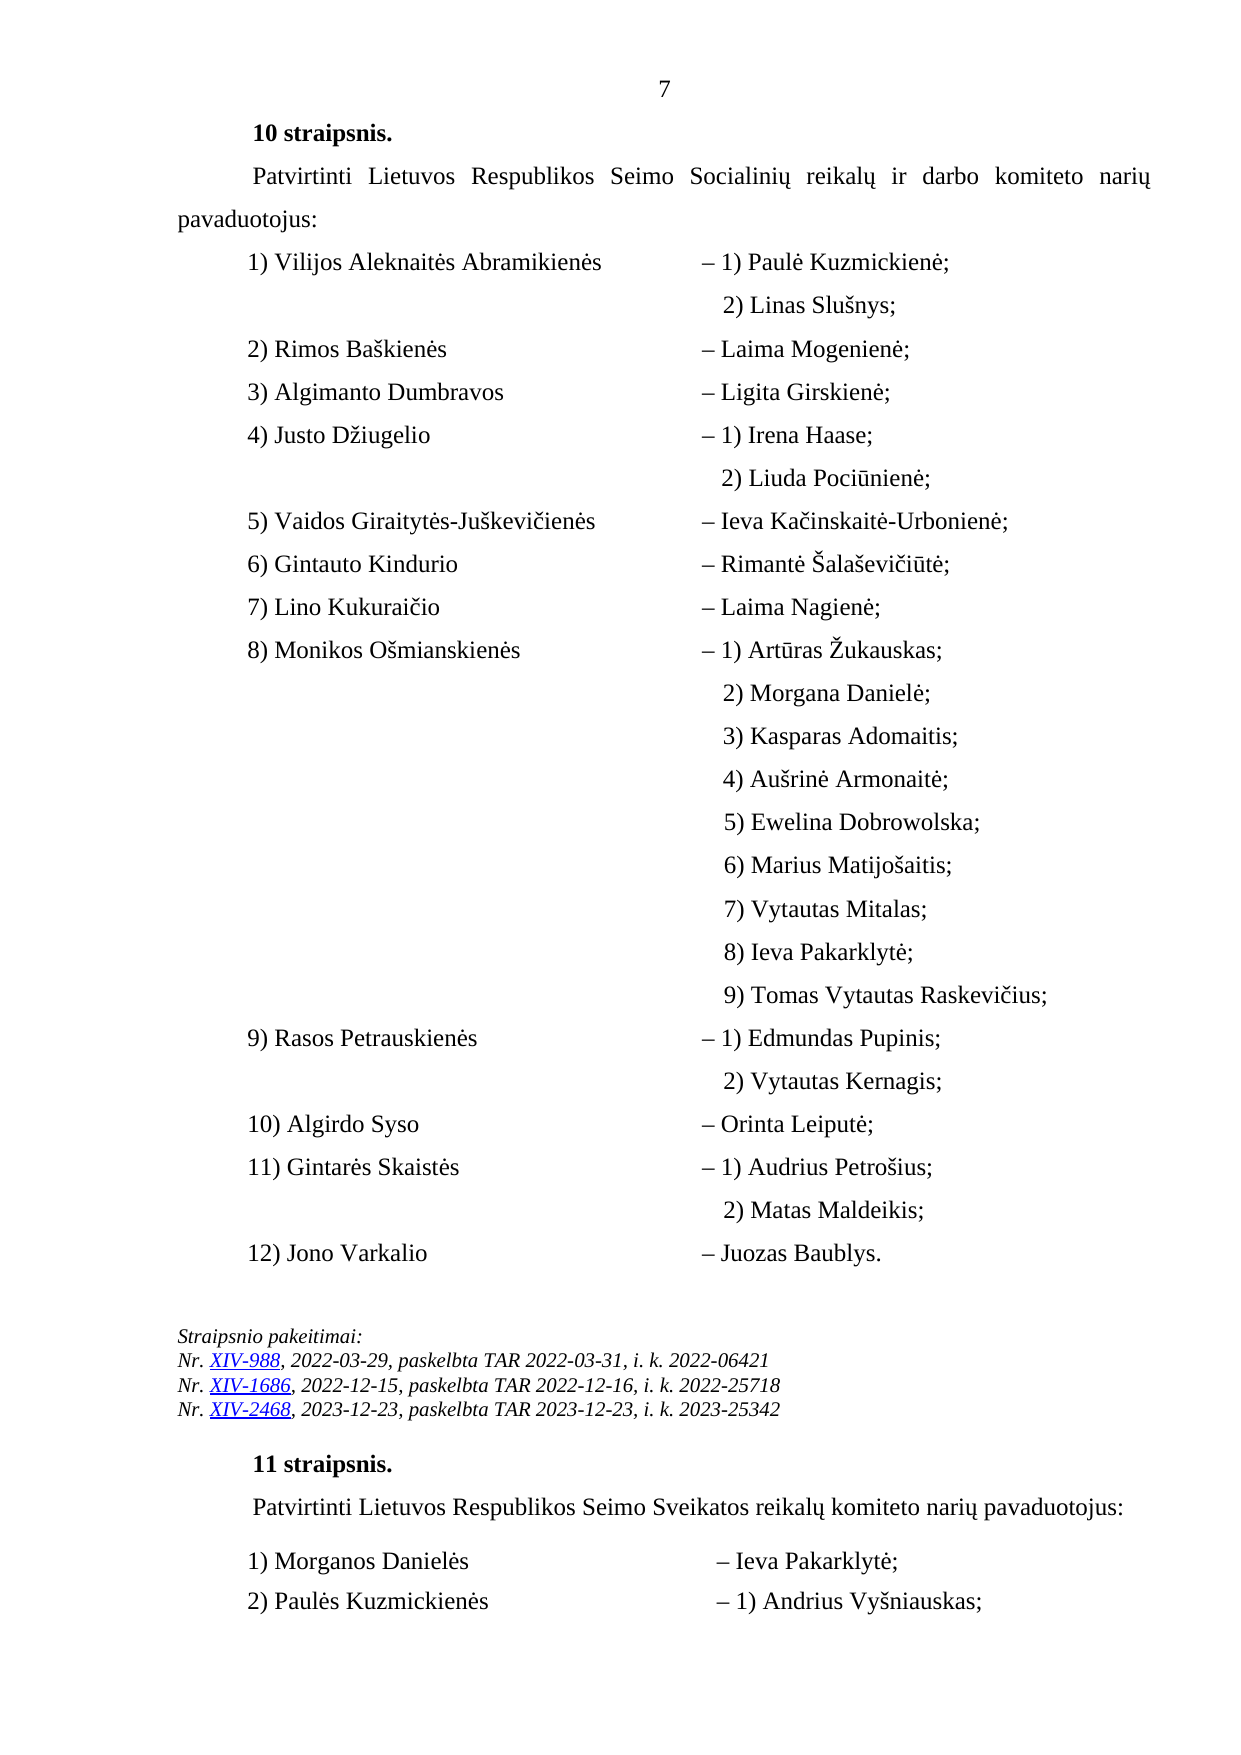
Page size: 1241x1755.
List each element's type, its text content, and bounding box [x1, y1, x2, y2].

table_cell 8) Monikos Ošmianskienės [236, 635, 691, 1023]
table_cell – 1) Edmundas Pupinis; 2) Vytautas Kernagis; [691, 1023, 1151, 1109]
table_cell – Juozas Baublys. [691, 1238, 1151, 1281]
table_header – Ieva Pakarklytė; [691, 1536, 1151, 1575]
table_cell – 1) Audrius Petrošius; 2) Matas Maldeikis; [691, 1152, 1151, 1238]
table_cell – Ieva Kačinskaitė-Urbonienė; [691, 506, 1151, 549]
table_cell 11) Gintarės Skaistės [236, 1152, 691, 1238]
table_cell – Laima Nagienė; [691, 592, 1151, 635]
table_cell – 1) Artūras Žukauskas; 2) Morgana Danielė; 3) Kasparas Adomaitis; 4) Aušrinė Armonaitė; 5) Ewelina Dobrowolska; 6) Marius Matijošaitis; 7) Vytautas Mitalas; 8) Ieva Pakarklytė; 9) Tomas Vytautas Raskevičius; [691, 635, 1151, 1023]
table_cell 5) Vaidos Giraitytės-Juškevičienės [236, 506, 691, 549]
text 10 straipsnis. [177, 118, 1152, 147]
table_cell 9) Rasos Petrauskienės [236, 1023, 691, 1109]
text Nr. XIV-2468, 2023-12-23, paskelbta TAR 2023-12-23, i. k. 2023-25342 [177, 1397, 1152, 1421]
table_cell 3) Algimanto Dumbravos [236, 377, 691, 420]
table_cell – Rimantė Šalaševičiūtė; [691, 549, 1151, 592]
table_cell 10) Algirdo Syso [236, 1109, 691, 1152]
table_header 1) Morganos Danielės [236, 1536, 691, 1575]
text Nr. XIV-988, 2022-03-29, paskelbta TAR 2022-03-31, i. k. 2022-06421 [177, 1348, 1152, 1372]
text Straipsnio pakeitimai: [177, 1324, 1152, 1348]
table_cell 2) Paulės Kuzmickienės [236, 1575, 691, 1615]
text Patvirtinti Lietuvos Respublikos Seimo Sveikatos reikalų komiteto narių pavaduotojus: [177, 1492, 1152, 1521]
table_cell 4) Justo Džiugelio [236, 420, 691, 506]
text Nr. XIV-1686, 2022-12-15, paskelbta TAR 2022-12-16, i. k. 2022-25718 [177, 1372, 1152, 1397]
table_header – 1) Paulė Kuzmickienė; 2) Linas Slušnys; [691, 248, 1151, 334]
text 11 straipsnis. [177, 1449, 1152, 1478]
text Patvirtinti Lietuvos Respublikos Seimo Socialinių reikalų ir darbo komiteto narių pavaduotojus: [177, 161, 1152, 233]
table_cell – 1) Irena Haase; 2) Liuda Pociūnienė; [691, 420, 1151, 506]
table_cell 2) Rimos Baškienės [236, 334, 691, 377]
table_cell 6) Gintauto Kindurio [236, 549, 691, 592]
table_cell – Orinta Leiputė; [691, 1109, 1151, 1152]
table_cell 7) Lino Kukuraičio [236, 592, 691, 635]
table_header 1) Vilijos Aleknaitės Abramikienės [236, 248, 691, 334]
table_cell 12) Jono Varkalio [236, 1238, 691, 1281]
table_cell – Laima Mogenienė; [691, 334, 1151, 377]
table_cell – Ligita Girskienė; [691, 377, 1151, 420]
table_cell – 1) Andrius Vyšniauskas; [691, 1575, 1151, 1615]
